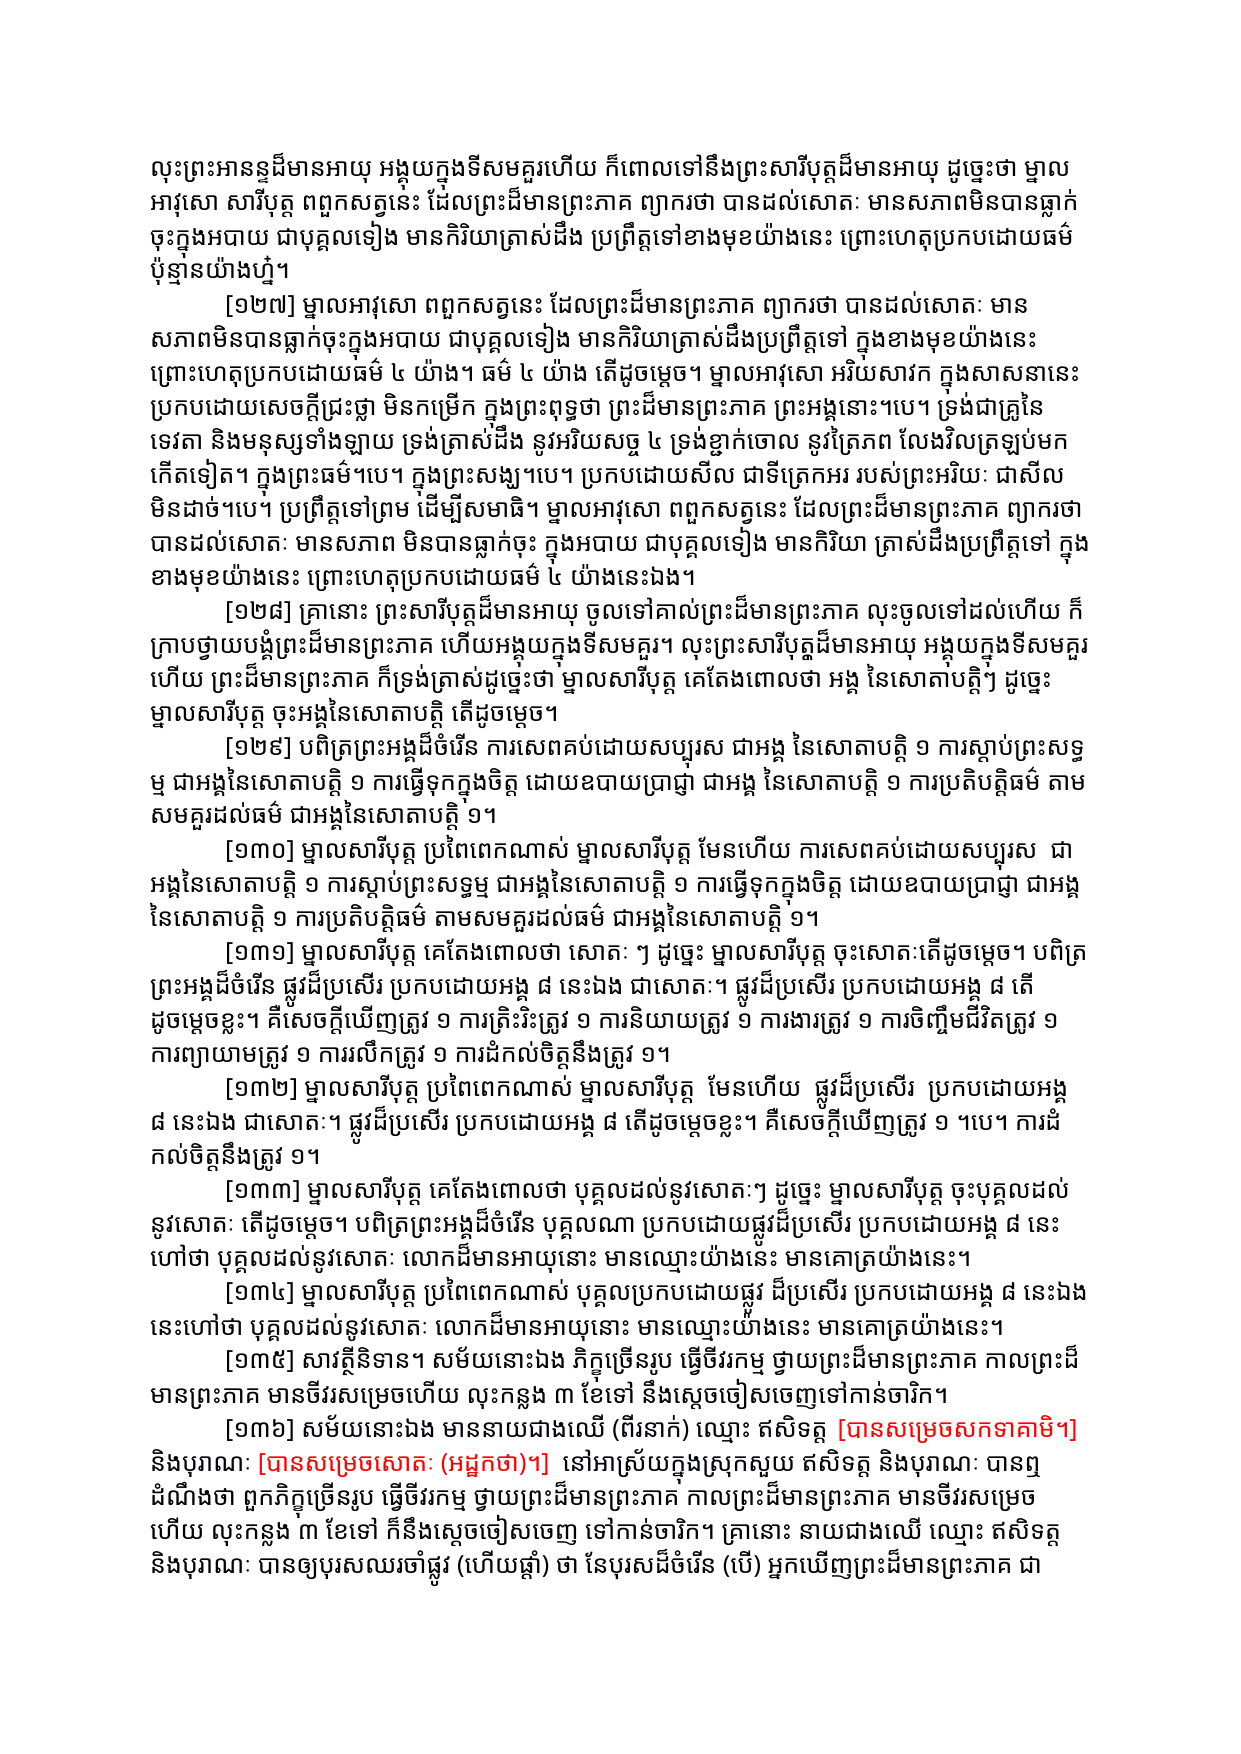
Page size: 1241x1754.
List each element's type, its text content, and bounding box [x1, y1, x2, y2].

text [១៣៣] ម្នាល​សារីបុត្ត​ គេតែង​ពោលថា​ បុគ្គល​ដល់​នូវ​សោតៈៗ ដូច្នេះ ម្នាល​សារីបុត្ត ចុះ​បុគ្គល​ដល់​នូវ​សោតៈ​ តើ​ដូចម្ដេច។ បពិត្រ​ព្រះអង្គ​ដ៏ចំរើន បុគ្គលណា​ ប្រកប​ដោយ​ផ្លូវ​ដ៏​ប្រសើរ ប្រកប​ដោយ​អង្គ ​៨ នេះ ហៅថា បុគ្គល​ដល់​នូវ​សោតៈ លោក​ដ៏​មាន​អាយុ​នោះ មាន​ឈ្មោះ​យ៉ាង​នេះ មាន​គោត្រ​យ៉ាងនេះ។ [150, 1172, 1090, 1274]
text [១៣៥] សា​វត្ថីនិទាន។ សម័យ​នោះ​ឯង ​ភិក្ខុ​ច្រើន​រូប ​ធ្វើ​ចីវរកម្ម​ ថ្វាយ​ព្រះដ៏​មាន​ព្រះ​ភាគ កាល​ព្រះ​ដ៏​មាន​ព្រះ​ភាគ មានចីវរសម្រេច​ហើយ​ លុះ​កន្លង ៣ ខែ​ទៅ នឹង​សេ្តចចៀស​ចេញ​ទៅកាន់​ចារិក។ [150, 1342, 1090, 1410]
text [១៣៤] ម្នាលសារី​បុត្ត​ ប្រពៃ​ពេកណាស់ បុគ្គល​ប្រ​កប​ដោយ​ផ្លូវ ​ដ៏​ប្រសើរ ប្រ​កប​ដោយ​អង្គ ៨ នេះ​ឯង នេះ​ហៅថា បុគ្គល​ដល់​នូវ​សោតៈ លោក​ដ៏​មាន​អាយុ​នោះ មាន​ឈ្មោះ​យ៉ាងនេះ មាន​គោត្រ​យ៉ាង​នេះ។ [150, 1274, 1090, 1342]
text [១៣០] ម្នាល​សារីបុត្ត​ ប្រពៃ​ពេក​ណាស់​ ម្នាល​សារីបុត្ត​ មែន​ហើយ ​ការ​សេពគប់​ដោយ​សប្បុរស ​ជាអង្គ​នៃ​សោតា​បត្តិ​ ១ ការស្ដាប់​ព្រះ​សទ្ធ​ម្ម​ ជាអង្គ​នៃ​សោតា​បត្តិ ១ ការធ្វើ​ទុក​ក្នុង​ចិត្ត ​ដោយ​ឧ​បាយ​ប្រាជ្ញា ​ជាអង្គ​នៃសោតាបត្តិ ១ ការ​ប្រតិបត្តិ​ធម៌​ តាម​សម​គួរ​ដល់​ធម៌​ ជាអង្គ​នៃ​សោតា​បត្តិ ១។ [150, 831, 1090, 933]
text [១៣២] ​ម្នាល​សារីបុត្ត​ ប្រពៃ​ពេកណាស់ ម្នាល​សារីបុត្ត​​ មែនហើយ ផ្លូវ​ដ៏ប្រ​សើរ ប្រ​កប​ដោយ​អង្គ ៨ នេះ​ឯង ជាសោតៈ។ ​ផ្លូវ​ដ៏​ប្រ​សើរ​ ប្រ​កប​ដោយ​អង្គ​ ៨ តើ​ដូចម្ដេច​ខ្លះ។ ​គឺ​សេចក្តីឃើញ​ត្រូវ ​១ ។បេ។ ​ការ​ដំកល់​ចិត្ត​នឹង​ត្រូវ ១។ [150, 1070, 1090, 1172]
text [១៣១] ម្នាល​សារីបុត្ត គេតែង​ពោល​ថា​ សោតៈ ៗ ដូច្នេះ ម្នាល​សារីបុត្ត ចុះ​សោតៈ​តើ​ដូចម្ដេច។ បពិត្រ​ព្រះ​អង្គ​ដ៏​ចំរើន ផ្លូវ​ដ៏​ប្រ​សើរ​ ប្រ​កប​ដោយ​អង្គ​ ៨ នេះ​ឯង ជា​សោតៈ។ ផ្លូវ​ដ៏​ប្រសើរ​ ប្រ​កប​ដោយ​អង្គ​ ៨ តើ​ដូចម្ដេច​ខ្លះ។ គឺ​សេចក្ដី​ឃើញ​ត្រូវ​ ១ ការ​ត្រិះ​រិះ​ត្រូវ ១ ការ​និយាយ​ត្រូវ ១​ ការងារ​ត្រូវ ១ ការចិញ្ចឹម​ជីវិត​ត្រូវ ១ ការព្យាយាម​ត្រូវ ១ ការរលឹកត្រូវ ១ ការដំកល់​ចិត្តនឹង​ត្រូវ​ ១។ [150, 933, 1090, 1070]
text [១២៩] បពិត្រ​ព្រះអង្គ​ដ៏​ចំរើន ការសេពគប់​ដោយ​សប្បុរស ជា​អង្គ ​នៃ​សោតា​បត្តិ ១ ការ​ស្ដាប់​ព្រះ​សទ្ធ​ម្ម ជាអង្គ​នៃ​សោតា​បត្តិ​ ១ ការធ្វើទុក​ក្នុង​ចិត្ត​ ដោយ​ឧបាយ​ប្រាជ្ញា ជាអង្គ​ នៃ​សោតា​បត្តិ​ ១ ​ការ​ប្រ​តិបត្តិ​ធម៌ ​តាម​សម​គួរ​ដល់​ធម៌ ជាអង្គ​នៃ​សោតា​បត្តិ​ ១។ [150, 729, 1090, 831]
text [១៣៦] សម័យនោះ​ឯង មាន​នាយ​ជាង​ឈើ​ (ពីរនាក់)​ ឈ្មោះ ​ឥសិទត្ត [បានសម្រេចសកទាគាមិ​។] និង​បុរាណៈ [បានសម្រេចសោតៈ (អដ្ឋកថា)​។] នៅ​អាស្រ័យ​ក្នុង​ស្រុក​សួយ​ ឥសិទត្ត​ និង​បុរាណៈ បានឮដំណឹង​ថា ពួក​ភិក្ខុ​ច្រើន​រូប ​ធ្វើ​ចីវរកម្ម ថ្វាយ​ព្រះ​ដ៏​មាន​ព្រះ​ភាគ កាល​ព្រះ​ដ៏​មានព្រះ​ភាគ មាន​ចីវ​រសម្រេច​ហើយ លុះ​កន្លង​ ៣ ខែ​ទៅ ក៏​នឹង​ស្ដេច​ចៀស​ចេញ ​ទៅកាន់​ចារិក។ ​គ្រា​នោះ ​នាយ​ជាង​ឈើ​ ឈ្មោះ ​ឥសិទត្ត ​និង​បុរាណៈ​ បាន​ឲ្យ​បុរស​ឈរ​ចាំ​ផ្លូវ​ (ហើយផ្ដាំ) ថា ​នែ​បុរស​ដ៏​ចំរើន (បើ) អ្នក​ឃើញព្រះ​ដ៏​មាន​ព្រះ​ភាគ ជាអរហន្ត​ សម្មាសម្ពុទ្ធ​ ស្ដេច​មក​ក្នុង​វេលា​ណា គប្បី​ប្រាប់ដល់​យើង ​ក្នុង​វេលា​នោះ។ ​បុរស​នោះ ​នៅ​ចាំអស់ ២ ថ្ងៃ ​៣ ​ថ្ងៃ​ហើយ ក៏​បាន​ឃើញ​ព្រះ​ដ៏​មានព្រះភាគ ទ្រង់​ស្ដេច​មក​អំពី​ចម្ងាយ លុះ​ឃើញ​ហើយ ក៏​ត្រឡប់​ចូលទៅរក​នាយ​ជាង​ឈើ ​ឈ្មោះ​ឥសិទត្ត​និង​បុរាណៈ លុះចូល​ទៅដល់​ហើយ​ ក៏​ជម្រាប​​​​​ទៅ​នាយ​ជាង​ឈើ​ ឈ្មោះ​ឥសិទត្ត និង​បុរាណៈ ដូច្នេះថា បពិត្រ​អ្នក​ដ៏​ចំរើន ព្រះ​ដ៏​​​មាន​ព្រះ​ភាគ ​ជាអរហន្ត​ សម្មា​សម្ពុទ្ធនោះ​ ទ្រង់​ស្ដេច​មក​ដល់​ហើយ អ្នក​ទាំង​ឡាយ​ សំគាល់​នូវ​កាល​គួរ ក្នុង​កាល​ឥឡូវនេះចុះ។ [150, 1410, 1090, 1581]
text [១២៨] គ្រា​នោះ​ ព្រះ​សារីបុត្ត​ដ៏​មានអាយុ ​ចូល​ទៅ​គាល់​ព្រះដ៏​មានព្រះ​ភាគ លុះ​ចូល​ទៅ​ដល់​ហើយ​ ក៏​ក្រាប​ថ្វាយ​បង្គំ​ព្រះ​ដ៏​មាន​ព្រះ​ភាគ ហើយ​អង្គុយ​ក្នុង​ទី​សម​គួរ។ លុះ​​​​​​ព្រះសារី​បុតុ្ត​ដ៏​មានអាយុ អង្គុយ​ក្នុង​ទី​សម​គួរហើយ ព្រះ​ដ៏​មានព្រះ​ភាគ​ ក៏​ទ្រង់​ត្រាស់​​​​​ដូច្នេះ​ថា ម្នាល​សារីបុត្ត គេតែង​ពោល​ថា អង្គ​ នៃ​សោតា​បត្តិៗ ដូច្នេះ​ ម្នាល​សារីបុត្ត​ ចុះ​អង្គ​នៃ​សោតា​បត្តិ តើ​ដូចម្ដេច។ [150, 593, 1090, 729]
text លុះព្រះ​អានន្ទ​ដ៏​មាន​អាយុ អង្គុយ​ក្នុង​ទីសម​គួរ​ហើយ ក៏​ពោល​ទៅ​នឹង​ព្រះ​សារីបុត្ត​ដ៏​មានអាយុ ​ដូច្នេះ​ថា ម្នាល​អាវុសោ​ សារីបុត្ត ពពួក​សត្វ​នេះ ដែល​ព្រះដ៏​មាន​ព្រះ​ភាគ ​ព្យាករ​ថា បានដល់​សោតៈ មានសភាព​មិន​បាន​ធ្លាក់​ចុះ​ក្នុង​អបាយ ជា​បុគ្គល​ទៀង មាន​កិរិយា​ត្រាស់​ដឹង ​ប្រ​ព្រឹត្ត​ទៅ​ខា​ង​មុខ​យ៉ាង​នេះ ព្រោះ​ហេតុ​ប្រកប​ដោយ​ធម៌​ប៉ុន្មាន​យ៉ាង​ហ្ន៎។ ​ [150, 150, 1090, 286]
text [១២៧] ម្នាល​អាវុសោ ពពួកសត្វ​នេះ ដែល​ព្រះដ៏​មាន​ព្រះភាគ ​ព្យាករ​ថា បានដល់​សោតៈ មាន​សភាព​មិន​បាន​ធ្លាក់​ចុះ​ក្នុង​អបាយ​ ជា​បុគ្គល​ទៀង មាន​កិរិយា​ត្រាស់​ដឹង​ប្រព្រឹត្ត​ទៅ ​ក្នុង​ខា​ង​មុខ​យ៉ាង​នេះ ព្រោះ​ហេតុ​ប្រ​កប​ដោយ​ធម៌ ៤ យ៉ាង។ ធម៌​ ៤ យ៉ាង ​តើ​ដូចម្ដេច។ ​ម្នាល​អាវុសោ​ អរិយ​សាវក ក្នុងសាសនា​នេះ ប្រ​កប​ដោយ​សេចក្ដីជ្រះ​ថ្លា ​មិន​កម្រើក ​ក្នុង​ព្រះពុទ្ធ​ថា ព្រះ​ដ៏​មាន​ព្រះភាគ ​ព្រះអង្គនោះ​។បេ។ ​ទ្រង់​ជាគ្រូ​នៃ​ទេវតា​ និង​មនុស្ស​ទាំងឡាយ ទ្រង់​ត្រាស់ដឹង ​នូវ​អរិយ​សច្ច​ ៤ ទ្រង់​ខ្ជាក់​ចោល ​នូវ​ត្រៃ​ភព លែង​វិល​ត្រឡប់​មក​កើត​ទៀត​។ ​ក្នុង​ព្រះធម៌​។បេ។ ​ក្នុង​ព្រះ​សង្ឃ​។បេ។ ​ប្រកប​ដោយ​សីល ជាទី​ត្រេកអ​រ របស់​ព្រះអរិយៈ ជាសីល​មិន​ដាច់។បេ។ ប្រព្រឹត្តទៅព្រម ​ដើម្បី​សមាធិ។ ម្នាល​អាវុសោ​ ពពួក​សត្វ​នេះ ដែល​ព្រះ​ដ៏​មានព្រះ​ភាគ ​ព្យាករ​ថា បាន​ដល់​សោតៈ មានសភាព មិន​បាន​ធ្លាក់​ចុះ​ ក្នុង​អបាយ ជាបុគ្គល​ទៀង​ មានកិរិយា​ ត្រាស់​ដឹង​ប្រព្រឹត្ត​ទៅ ក្នុង​ខា​ង​មុខ​យ៉ាង​នេះ ព្រោះ​ហេតុ​ប្រ​កប​ដោយ​ធម៌​ ៤​ យ៉ាង​នេះ​ឯង។ [150, 286, 1090, 593]
